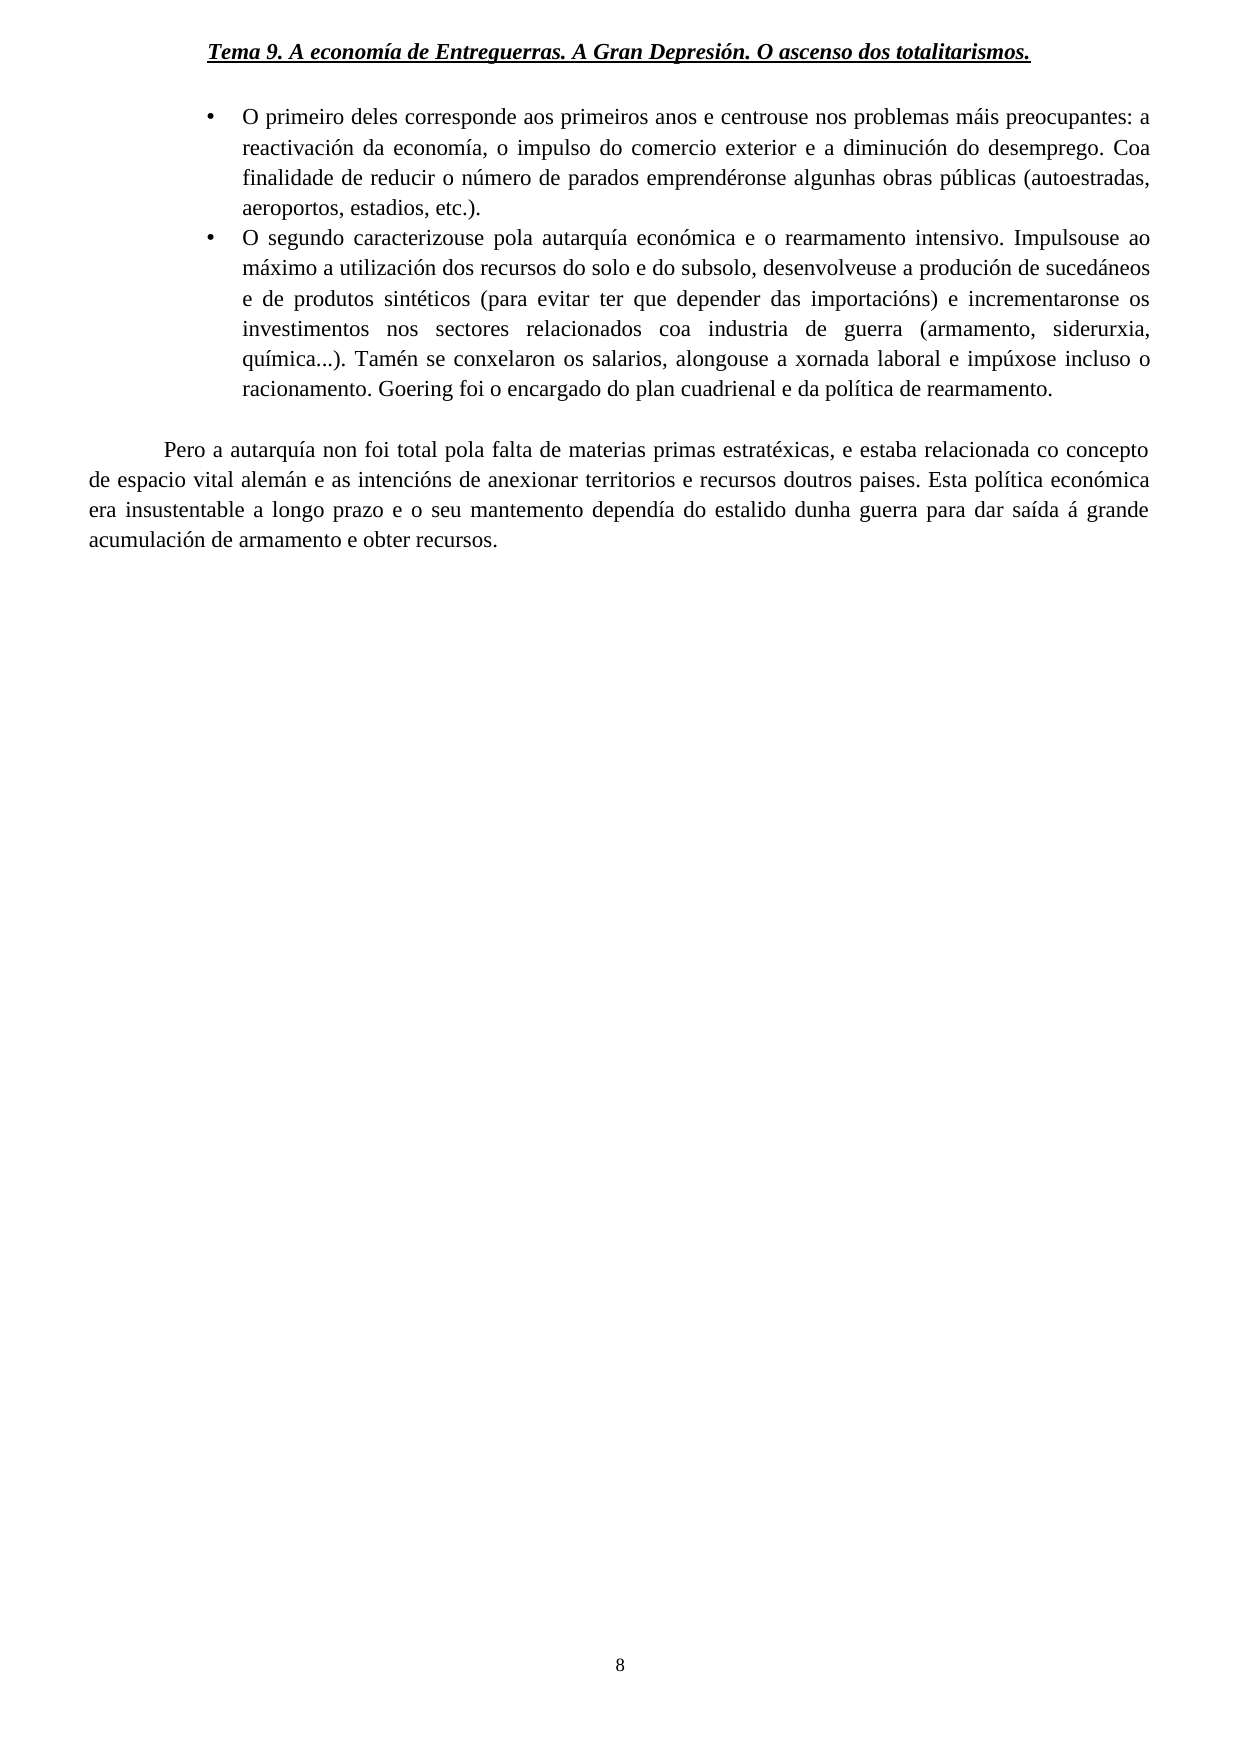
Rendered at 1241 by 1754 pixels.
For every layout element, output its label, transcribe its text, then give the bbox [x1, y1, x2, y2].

list O segundo caracterizouse pola autarquía económica e o rearmamento intensivo. Impulsouse ao máximo a utilización dos recursos do solo e do subsolo, desenvolveuse a produción de sucedáneos e de produtos sintéticos (para evitar ter que depender das importacións) e incrementaronse os investimentos nos sectores relacionados coa industria de guerra (armamento, siderurxia, química...). Tamén se conxelaron os salarios, alongouse a xornada laboral e impúxose incluso o racionamento. Goering foi o encargado do plan cuadrienal e da política de rearmamento. [207, 224, 1152, 402]
text Pero a autarquía non foi total pola falta de materias primas estratéxicas, e estaba relacionada co concepto de espacio vital alemán e as intencións de anexionar territorios e recursos doutros paises. Esta política económica era insustentable a longo prazo e o seu mantemento dependía do estalido dunha guerra para dar saída á grande acumulación de armamento e obter recursos. [88, 436, 1152, 553]
list O primeiro deles corresponde aos primeiros anos e centrouse nos problemas máis preocupantes: a reactivación da economía, o impulso do comercio exterior e a diminución do desemprego. Coa finalidade de reducir o número de parados emprendéronse algunhas obras públicas (autoestradas, aeroportos, estadios, etc.). [207, 103, 1152, 220]
